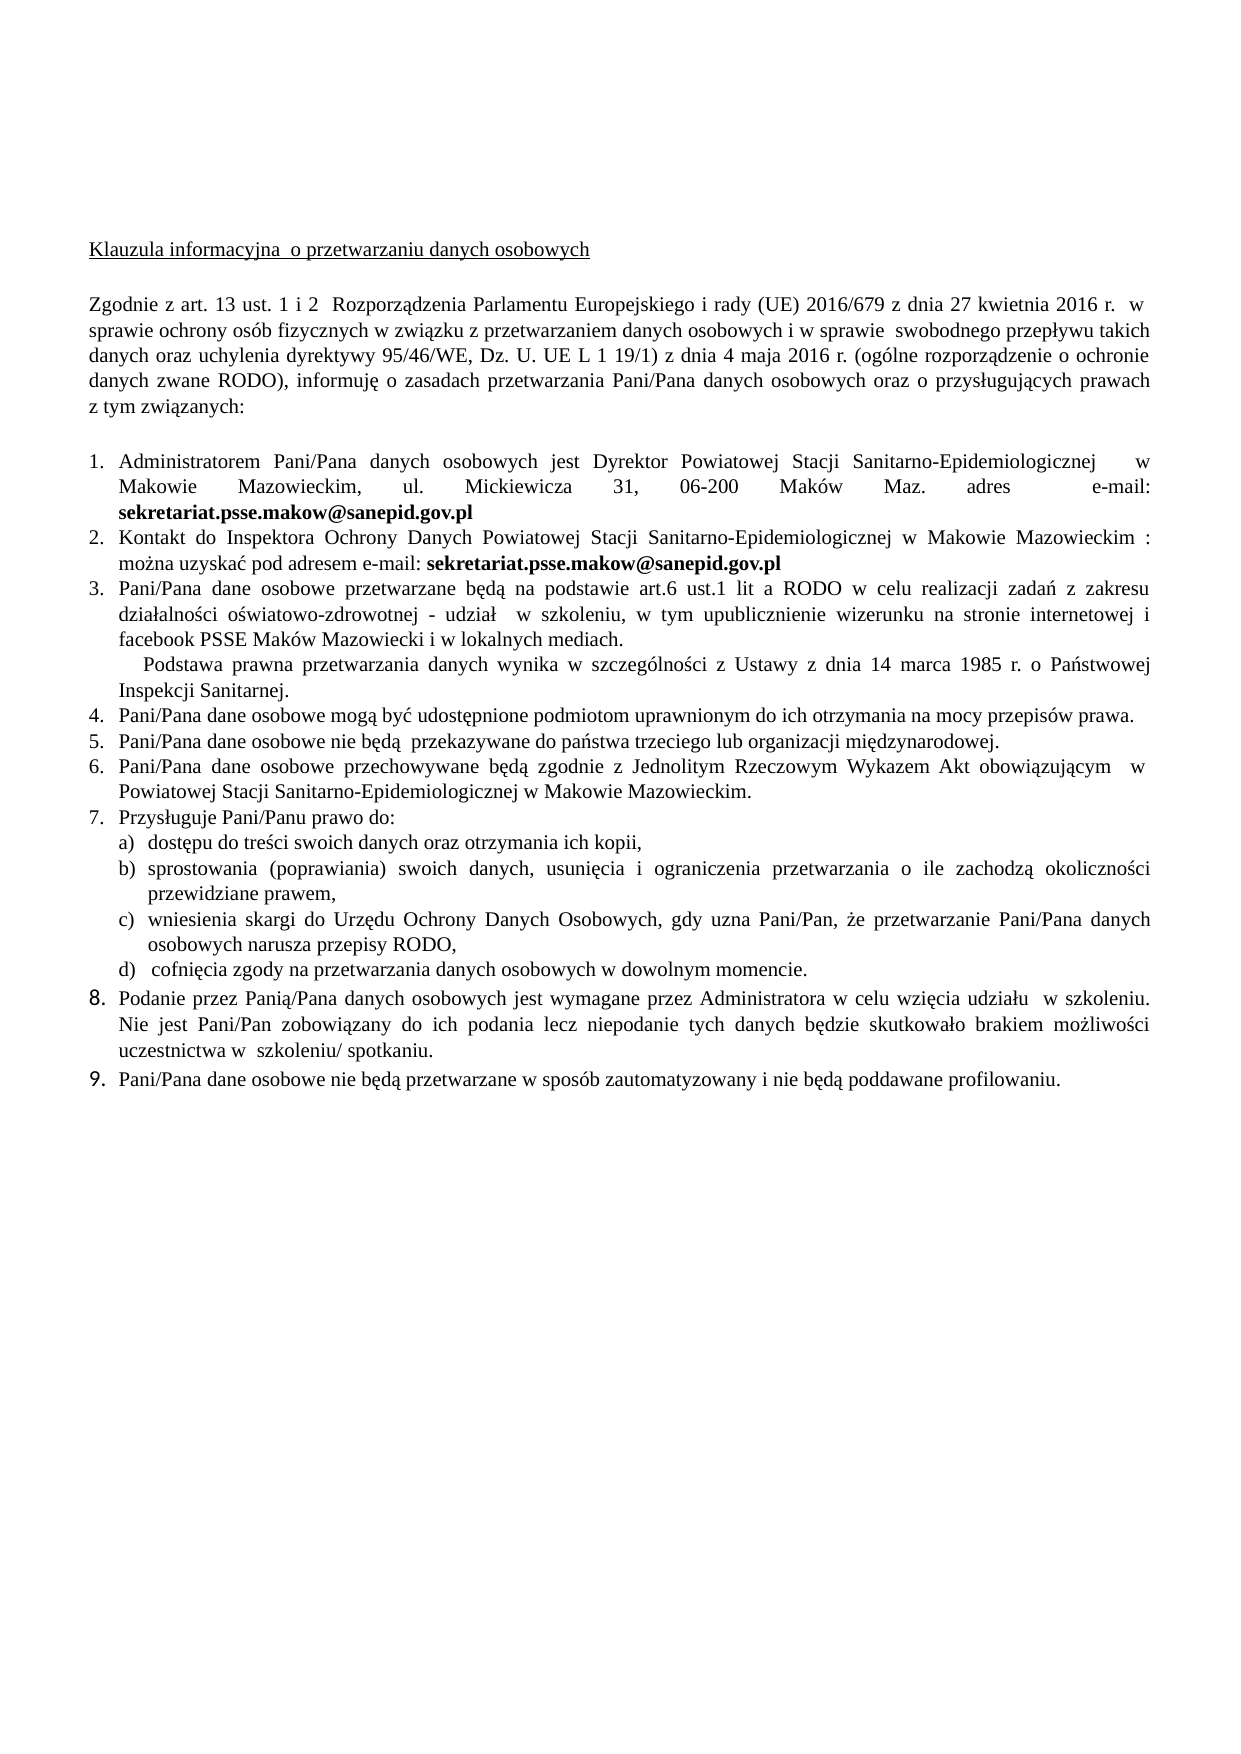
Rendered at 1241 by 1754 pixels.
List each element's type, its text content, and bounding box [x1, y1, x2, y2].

list Pani/Pana dane osobowe nie będą przetwarzane w sposób zautomatyzowany i nie będą poddawane profilowaniu. [89, 1064, 1152, 1092]
text 1. Administratorem Pani/Pana danych osobowych jest Dyrektor Powiatowej Stacji Sanitarno-Epidemiologicznej w Makowie Mazowieckim, ul. Mickiewicza 31, 06-200 Maków Maz. adres e-mail: sekretariat.psse.makow@sanepid.gov.pl [89, 449, 1152, 524]
text d) cofnięcia zgody na przetwarzania danych osobowych w dowolnym momencie. [118, 957, 1152, 981]
text Zgodnie z art. 13 ust. 1 i 2 Rozporządzenia Parlamentu Europejskiego i rady (UE) 2016/679 z dnia 27 kwietnia 2016 r. w sprawie ochrony osób fizycznych w związku z przetwarzaniem danych osobowych i w sprawie swobodnego przepływu takich danych oraz uchylenia dyrektywy 95/46/WE, Dz. U. UE L 1 19/1) z dnia 4 maja 2016 r. (ogólne rozporządzenie o ochronie danych zwane RODO), informuję o zasadach przetwarzania Pani/Pana danych osobowych oraz o przysługujących prawach z tym związanych: [89, 292, 1152, 418]
text Podstawa prawna przetwarzania danych wynika w szczególności z Ustawy z dnia 14 marca 1985 r. o Państwowej Inspekcji Sanitarnej. [89, 652, 1152, 702]
text 2. Kontakt do Inspektora Ochrony Danych Powiatowej Stacji Sanitarno-Epidemiologicznej w Makowie Mazowieckim : można uzyskać pod adresem e-mail: sekretariat.psse.makow@sanepid.gov.pl [89, 525, 1152, 575]
text 4. Pani/Pana dane osobowe mogą być udostępnione podmiotom uprawnionym do ich otrzymania na mocy przepisów prawa. [89, 703, 1152, 727]
text Klauzula informacyjna o przetwarzaniu danych osobowych [89, 237, 1152, 261]
text 6. Pani/Pana dane osobowe przechowywane będą zgodnie z Jednolitym Rzeczowym Wykazem Akt obowiązującym w Powiatowej Stacji Sanitarno-Epidemiologicznej w Makowie Mazowieckim. [89, 754, 1152, 803]
text 3. Pani/Pana dane osobowe przetwarzane będą na podstawie art.6 ust.1 lit a RODO w celu realizacji zadań z zakresu działalności oświatowo-zdrowotnej - udział w szkoleniu, w tym upublicznienie wizerunku na stronie internetowej i facebook PSSE Maków Mazowiecki i w lokalnych mediach. [89, 576, 1152, 651]
text 5. Pani/Pana dane osobowe nie będą przekazywane do państwa trzeciego lub organizacji międzynarodowej. [89, 728, 1152, 753]
text a) dostępu do treści swoich danych oraz otrzymania ich kopii, [118, 830, 1152, 854]
text 7. Przysługuje Pani/Panu prawo do: [89, 805, 1152, 829]
list Podanie przez Panią/Pana danych osobowych jest wymagane przez Administratora w celu wzięcia udziału w szkoleniu. Nie jest Pani/Pan zobowiązany do ich podania lecz niepodanie tych danych będzie skutkowało brakiem możliwości uczestnictwa w szkoleniu/ spotkaniu. [89, 983, 1152, 1062]
text b) sprostowania (poprawiania) swoich danych, usunięcia i ograniczenia przetwarzania o ile zachodzą okoliczności przewidziane prawem, [118, 856, 1152, 905]
text c) wniesienia skargi do Urzędu Ochrony Danych Osobowych, gdy uzna Pani/Pan, że przetwarzanie Pani/Pana danych osobowych narusza przepisy RODO, [118, 906, 1152, 956]
